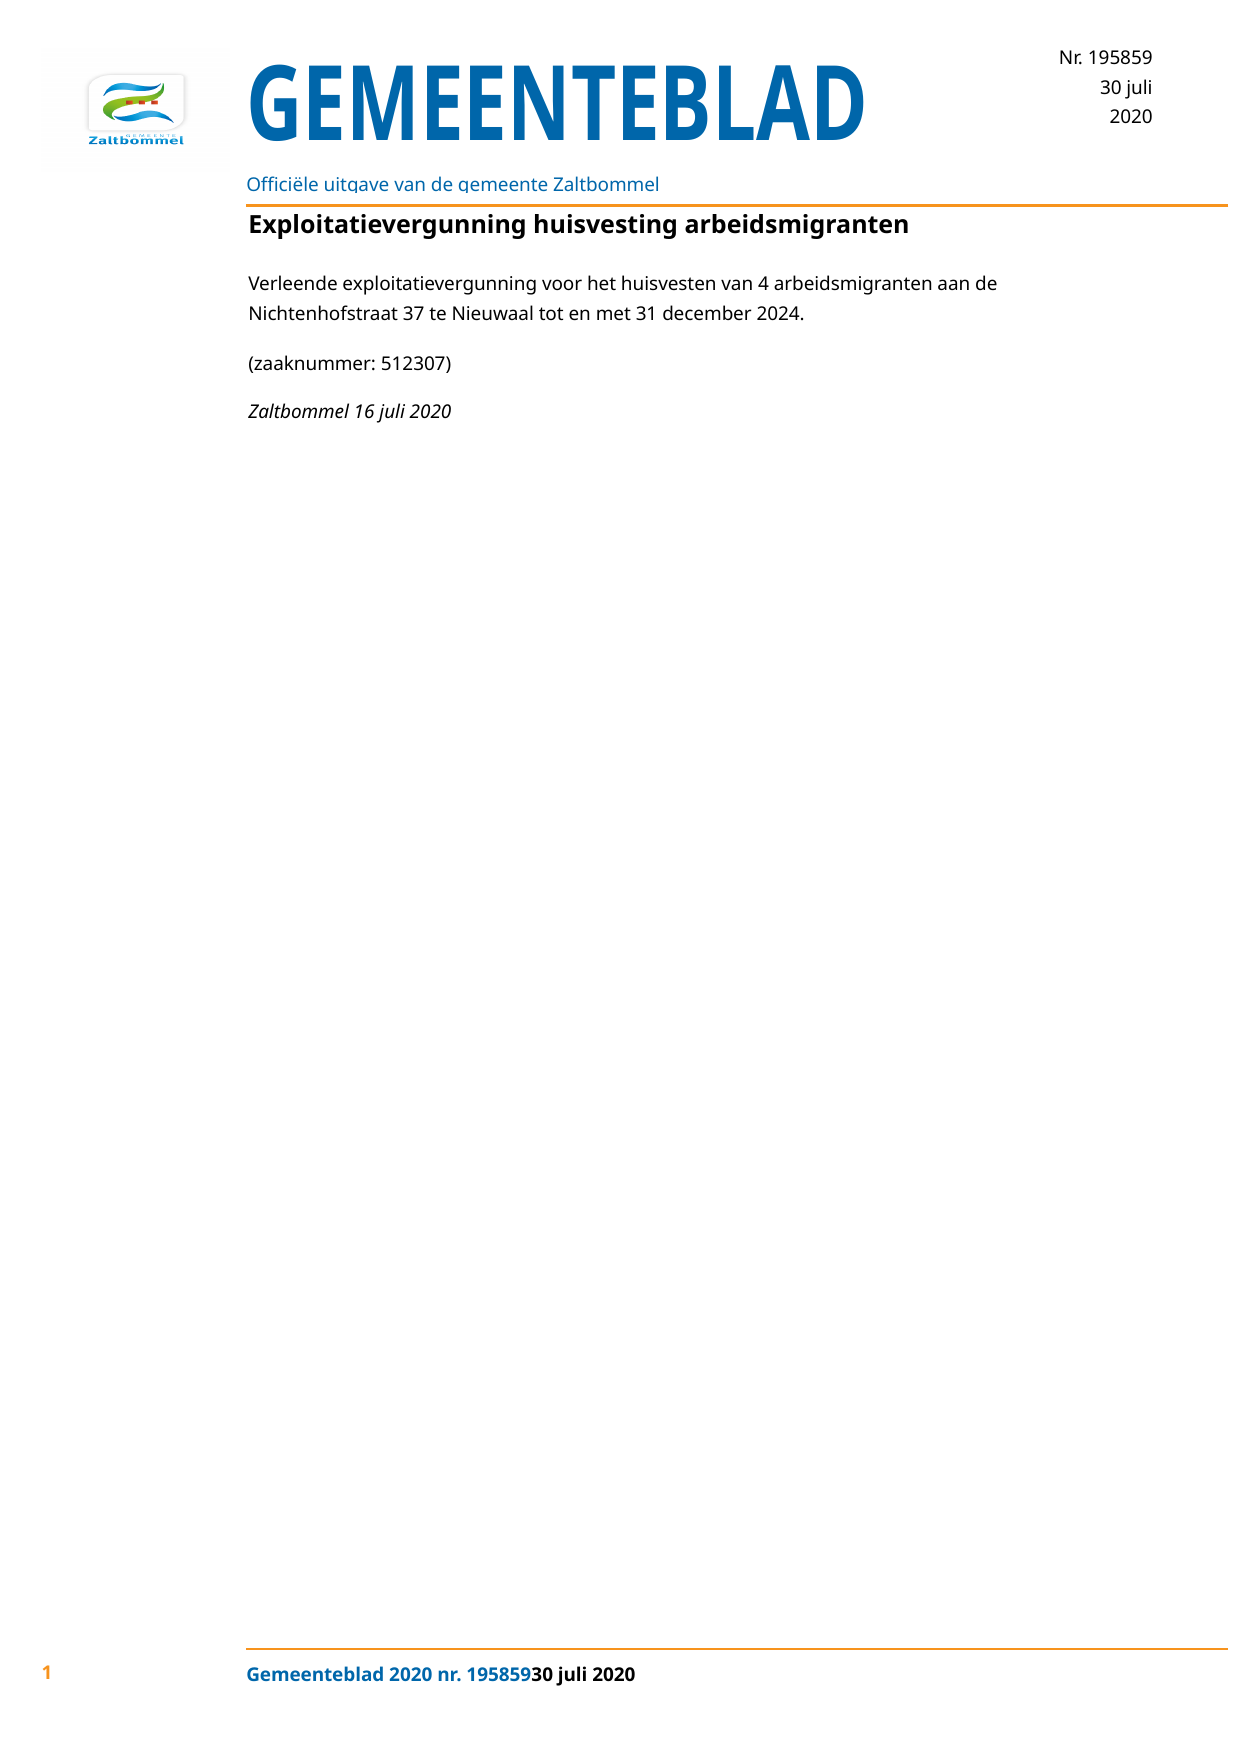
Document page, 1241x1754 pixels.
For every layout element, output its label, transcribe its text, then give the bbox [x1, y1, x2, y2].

text (zaaknummer: 512307) [248, 350, 1152, 376]
picture [41, 47, 231, 172]
text Zaltbommel 16 juli 2020 [248, 398, 1152, 424]
text Exploitatievergunning huisvesting arbeidsmigranten [248, 207, 1152, 241]
text Verleende exploitatievergunning voor het huisvesten van 4 arbeidsmigranten aan de Nichtenhofstraat 37 te Nieuwaal tot en met 31 december 2024. [248, 270, 1152, 326]
